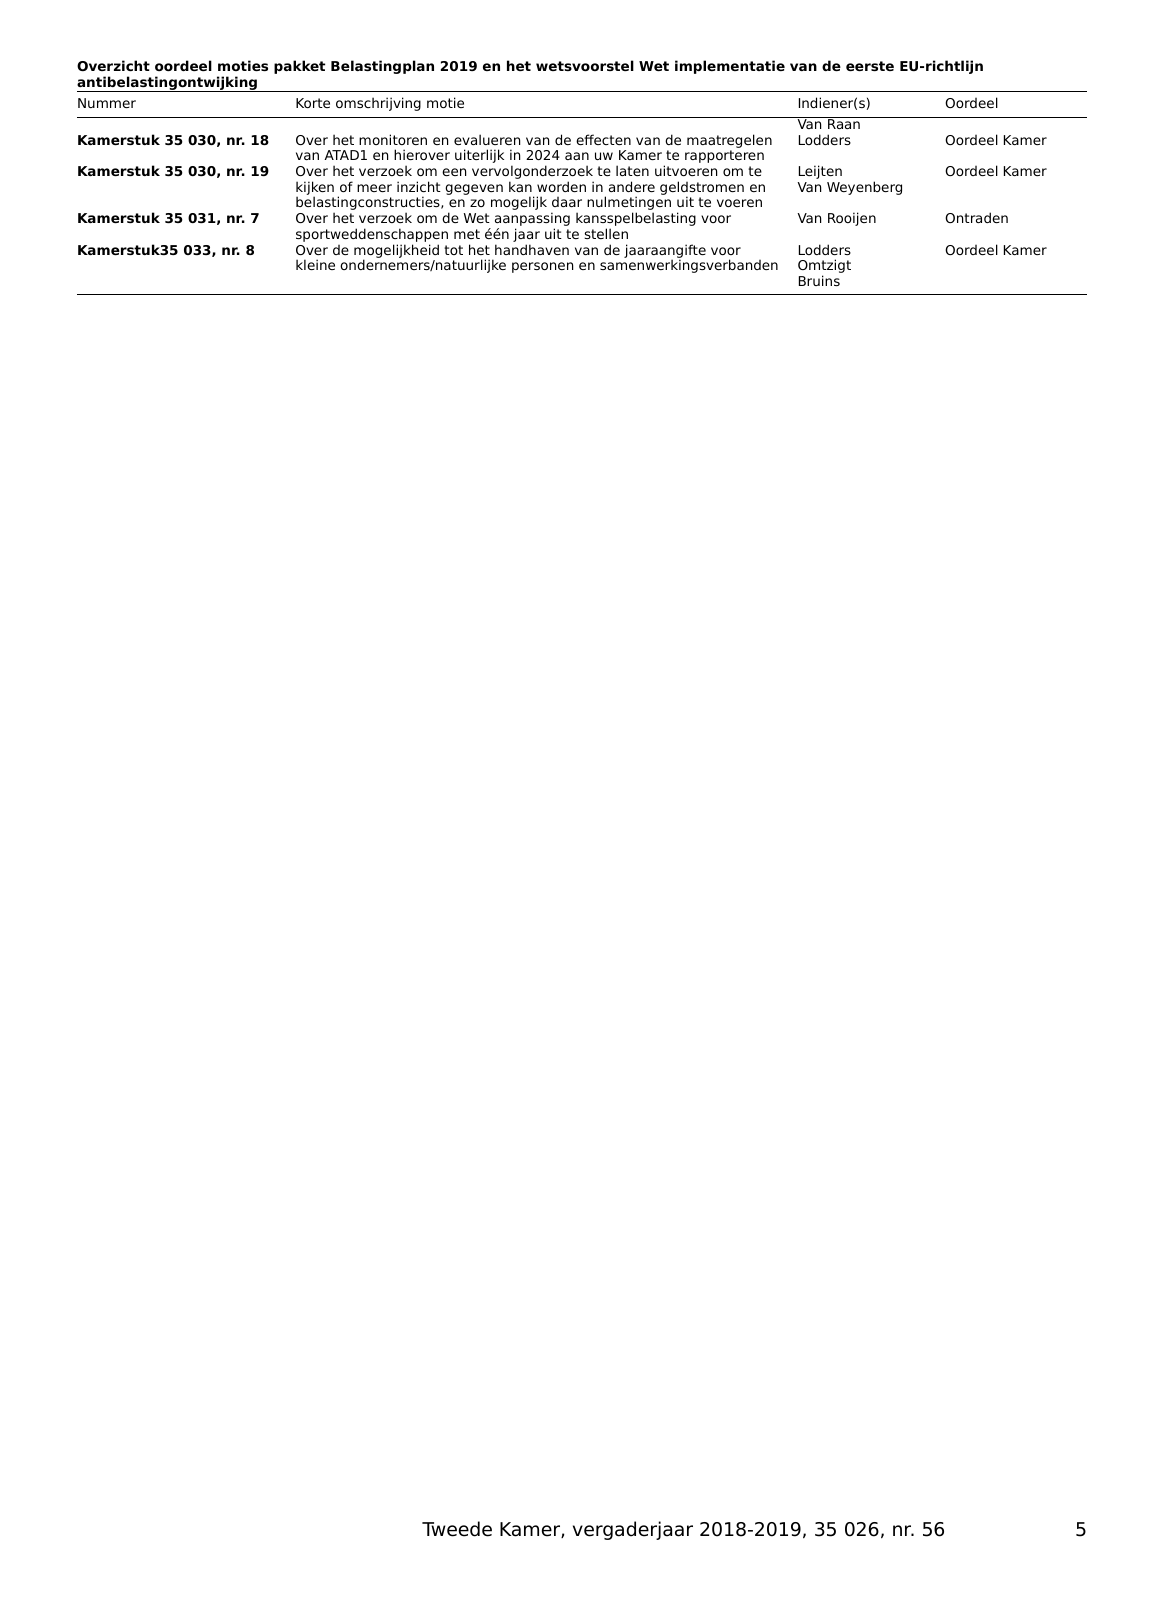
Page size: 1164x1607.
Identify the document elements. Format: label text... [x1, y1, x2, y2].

table_cell Van Rooijen [791, 211, 939, 242]
table_cell Kamerstuk 35 030, nr. 19 [77, 164, 289, 211]
table_cell [77, 118, 289, 132]
table_cell Oordeel [939, 92, 1087, 117]
table_cell [289, 118, 791, 132]
table_cell Kamerstuk35 033, nr. 8 [77, 243, 289, 294]
table_cell Oordeel Kamer [939, 164, 1087, 211]
table_cell Oordeel Kamer [939, 243, 1087, 294]
table_cell Kamerstuk 35 030, nr. 18 [77, 133, 289, 164]
table_cell Kamerstuk 35 031, nr. 7 [77, 211, 289, 242]
table_cell Lodders Omtzigt Bruins [791, 243, 939, 294]
table_cell Ontraden [939, 211, 1087, 242]
table_cell Over het verzoek om de Wet aanpassing kansspelbelasting voor sportweddenschappen met één jaar uit te stellen [289, 211, 791, 242]
table_cell Indiener(s) [791, 92, 939, 117]
table_cell Over het monitoren en evalueren van de effecten van de maatregelen van ATAD1 en hierover uiterlijk in 2024 aan uw Kamer te rapporteren [289, 133, 791, 164]
table_cell Lodders [791, 133, 939, 164]
table_cell Oordeel Kamer [939, 133, 1087, 164]
table_cell Over de mogelijkheid tot het handhaven van de jaaraangifte voor kleine ondernemers/natuurlijke personen en samenwerkingsverbanden [289, 243, 791, 294]
table_cell Leijten Van Weyenberg [791, 164, 939, 211]
table_cell Over het verzoek om een vervolgonderzoek te laten uitvoeren om te kijken of meer inzicht gegeven kan worden in andere geldstromen en belastingconstructies, en zo mogelijk daar nulmetingen uit te voeren [289, 164, 791, 211]
table_cell [939, 118, 1087, 132]
table_header Overzicht oordeel moties pakket Belastingplan 2019 en het wetsvoorstel Wet implementatie van de eerste EU-richtlijn antibelastingontwijking [77, 59, 1087, 91]
table_cell Korte omschrijving motie [289, 92, 791, 117]
table_cell Nummer [77, 92, 289, 117]
table_cell Van Raan [791, 118, 939, 132]
